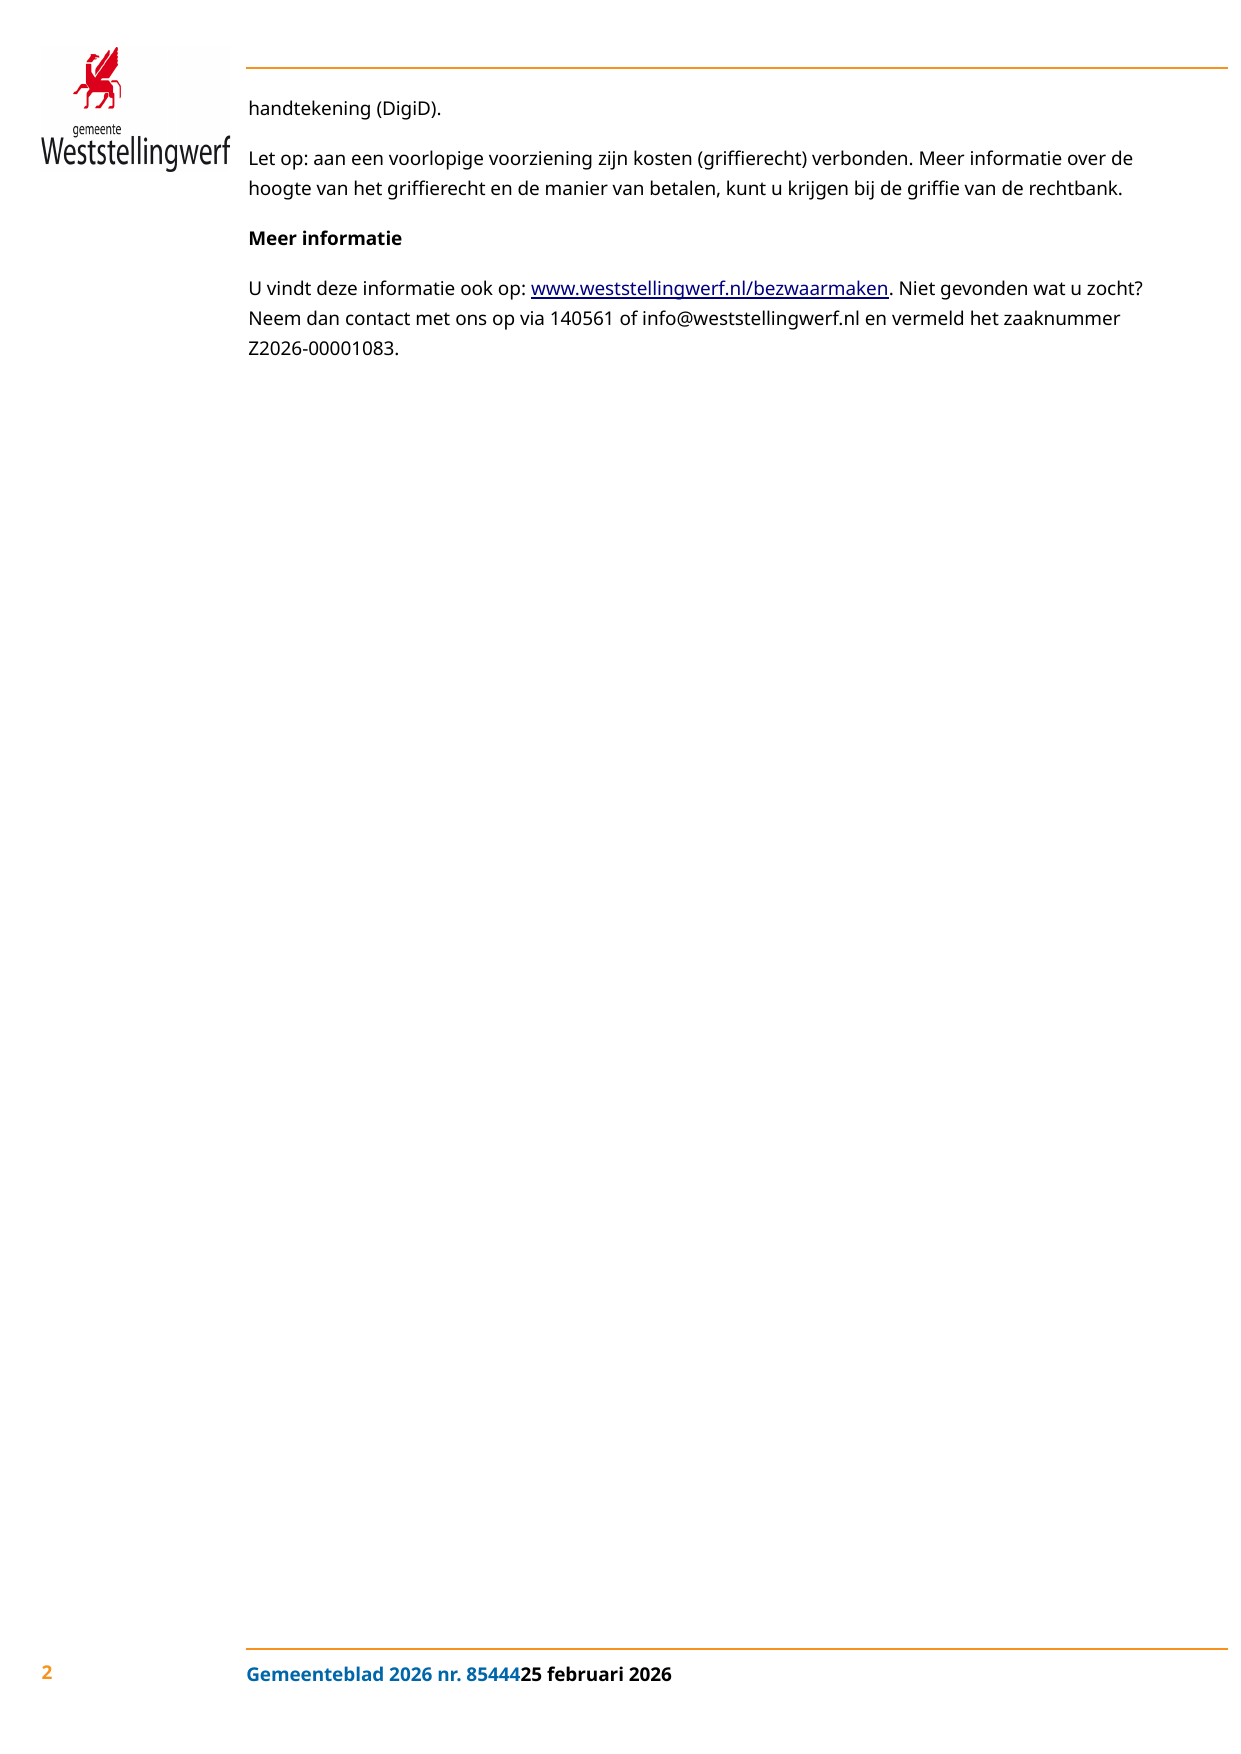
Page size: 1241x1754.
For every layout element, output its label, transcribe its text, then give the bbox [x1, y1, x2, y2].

text Let op: aan een voorlopige voorziening zijn kosten (griffierecht) verbonden. Meer informatie over de hoogte van het griffierecht en de manier van betalen, kunt u krijgen bij de griffie van de rechtbank. [248, 145, 1152, 201]
text U vindt deze informatie ook op: www.weststellingwerf.nl/bezwaarmaken. Niet gevonden wat u zocht? Neem dan contact met ons op via 140561 of info@weststellingwerf.nl en vermeld het zaaknummer Z2026-00001083. [248, 276, 1152, 361]
text Meer informatie [248, 225, 1152, 251]
text handtekening (DigiD). [248, 95, 1152, 121]
picture [41, 47, 231, 172]
